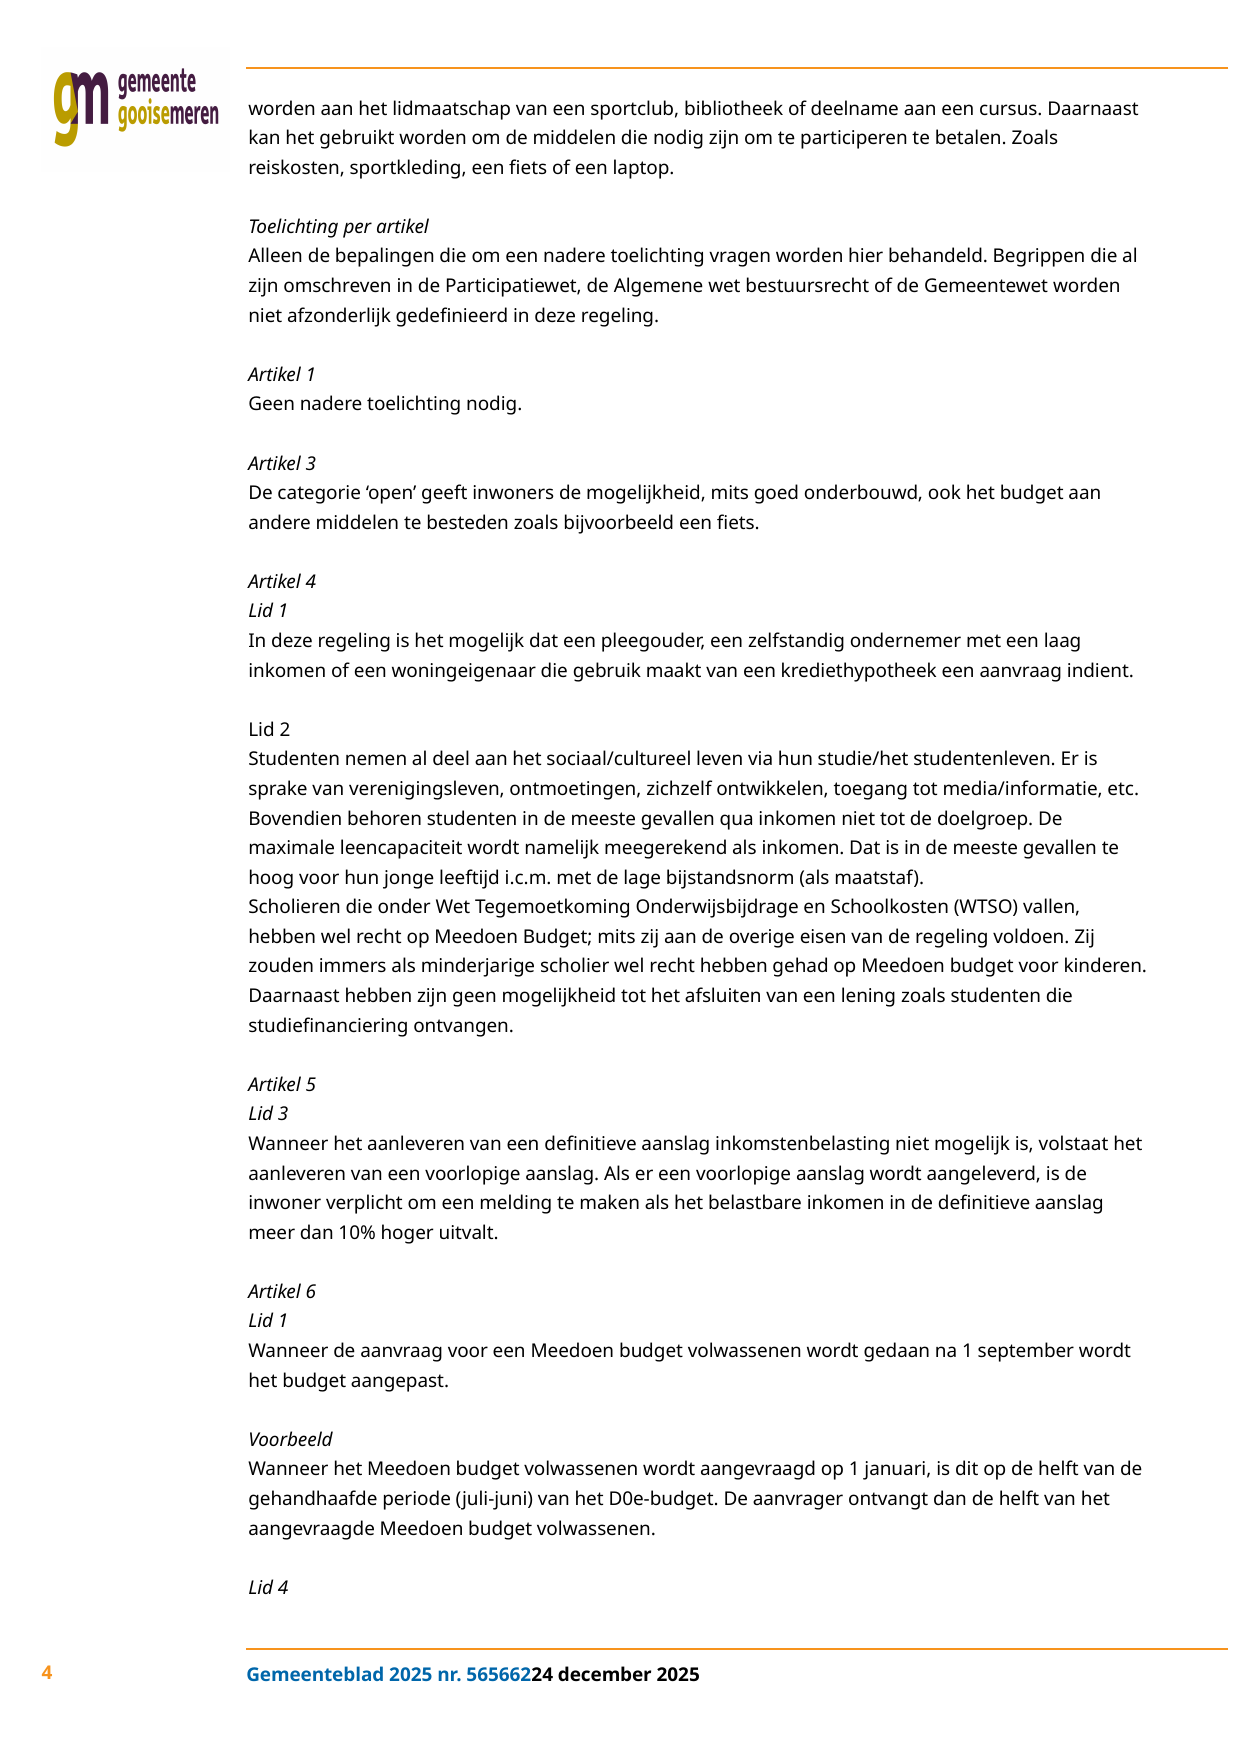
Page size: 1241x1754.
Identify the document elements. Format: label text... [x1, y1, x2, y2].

text Lid 2 [248, 716, 1152, 742]
text Artikel 4 [248, 568, 1152, 594]
text Wanneer het aanleveren van een definitieve aanslag inkomstenbelasting niet mogelijk is, volstaat het aanleveren van een voorlopige aanslag. Als er een voorlopige aanslag wordt aangeleverd, is de inwoner verplicht om een melding te maken als het belastbare inkomen in de definitieve aanslag meer dan 10% hoger uitvalt. [248, 1130, 1152, 1245]
text Lid 1 [248, 1308, 1152, 1333]
text Artikel 3 [248, 450, 1152, 476]
picture [41, 47, 231, 172]
text Wanneer de aanvraag voor een Meedoen budget volwassenen wordt gedaan na 1 september wordt het budget aangepast. [248, 1337, 1152, 1393]
text Wanneer het Meedoen budget volwassenen wordt aangevraagd op 1 januari, is dit op de helft van de gehandhaafde periode (juli-juni) van het D0e-budget. De aanvrager ontvangt dan de helft van het aangevraagde Meedoen budget volwassenen. [248, 1456, 1152, 1541]
text Voorbeeld [248, 1426, 1152, 1452]
text Lid 3 [248, 1101, 1152, 1126]
text De categorie ‘open’ geeft inwoners de mogelijkheid, mits goed onderbouwd, ook het budget aan andere middelen te besteden zoals bijvoorbeeld een fiets. [248, 479, 1152, 535]
text Alleen de bepalingen die om een nadere toelichting vragen worden hier behandeld. Begrippen die al zijn omschreven in de Participatiewet, de Algemene wet bestuursrecht of de Gemeentewet worden niet afzonderlijk gedefinieerd in deze regeling. [248, 243, 1152, 328]
text Artikel 1 [248, 361, 1152, 387]
text Studenten nemen al deel aan het sociaal/cultureel leven via hun studie/het studentenleven. Er is sprake van verenigingsleven, ontmoetingen, zichzelf ontwikkelen, toegang tot media/informatie, etc. Bovendien behoren studenten in de meeste gevallen qua inkomen niet tot de doelgroep. De maximale leencapaciteit wordt namelijk meegerekend als inkomen. Dat is in de meeste gevallen te hoog voor hun jonge leeftijd i.c.m. met de lage bijstandsnorm (als maatstaf). [248, 746, 1152, 890]
text Toelichting per artikel [248, 213, 1152, 239]
text Artikel 5 [248, 1071, 1152, 1097]
text Artikel 6 [248, 1278, 1152, 1304]
text Lid 4 [248, 1574, 1152, 1600]
text Lid 1 [248, 598, 1152, 623]
text Scholieren die onder Wet Tegemoetkoming Onderwijsbijdrage en Schoolkosten (WTSO) vallen, hebben wel recht op Meedoen Budget; mits zij aan de overige eisen van de regeling voldoen. Zij zouden immers als minderjarige scholier wel recht hebben gehad op Meedoen budget voor kinderen. Daarnaast hebben zijn geen mogelijkheid tot het afsluiten van een lening zoals studenten die studiefinanciering ontvangen. [248, 893, 1152, 1038]
text Geen nadere toelichting nodig. [248, 391, 1152, 416]
text In deze regeling is het mogelijk dat een pleegouder, een zelfstandig ondernemer met een laag inkomen of een woningeigenaar die gebruik maakt van een krediethypotheek een aanvraag indient. [248, 627, 1152, 683]
text worden aan het lidmaatschap van een sportclub, bibliotheek of deelname aan een cursus. Daarnaast kan het gebruikt worden om de middelen die nodig zijn om te participeren te betalen. Zoals reiskosten, sportkleding, een fiets of een laptop. [248, 95, 1152, 180]
